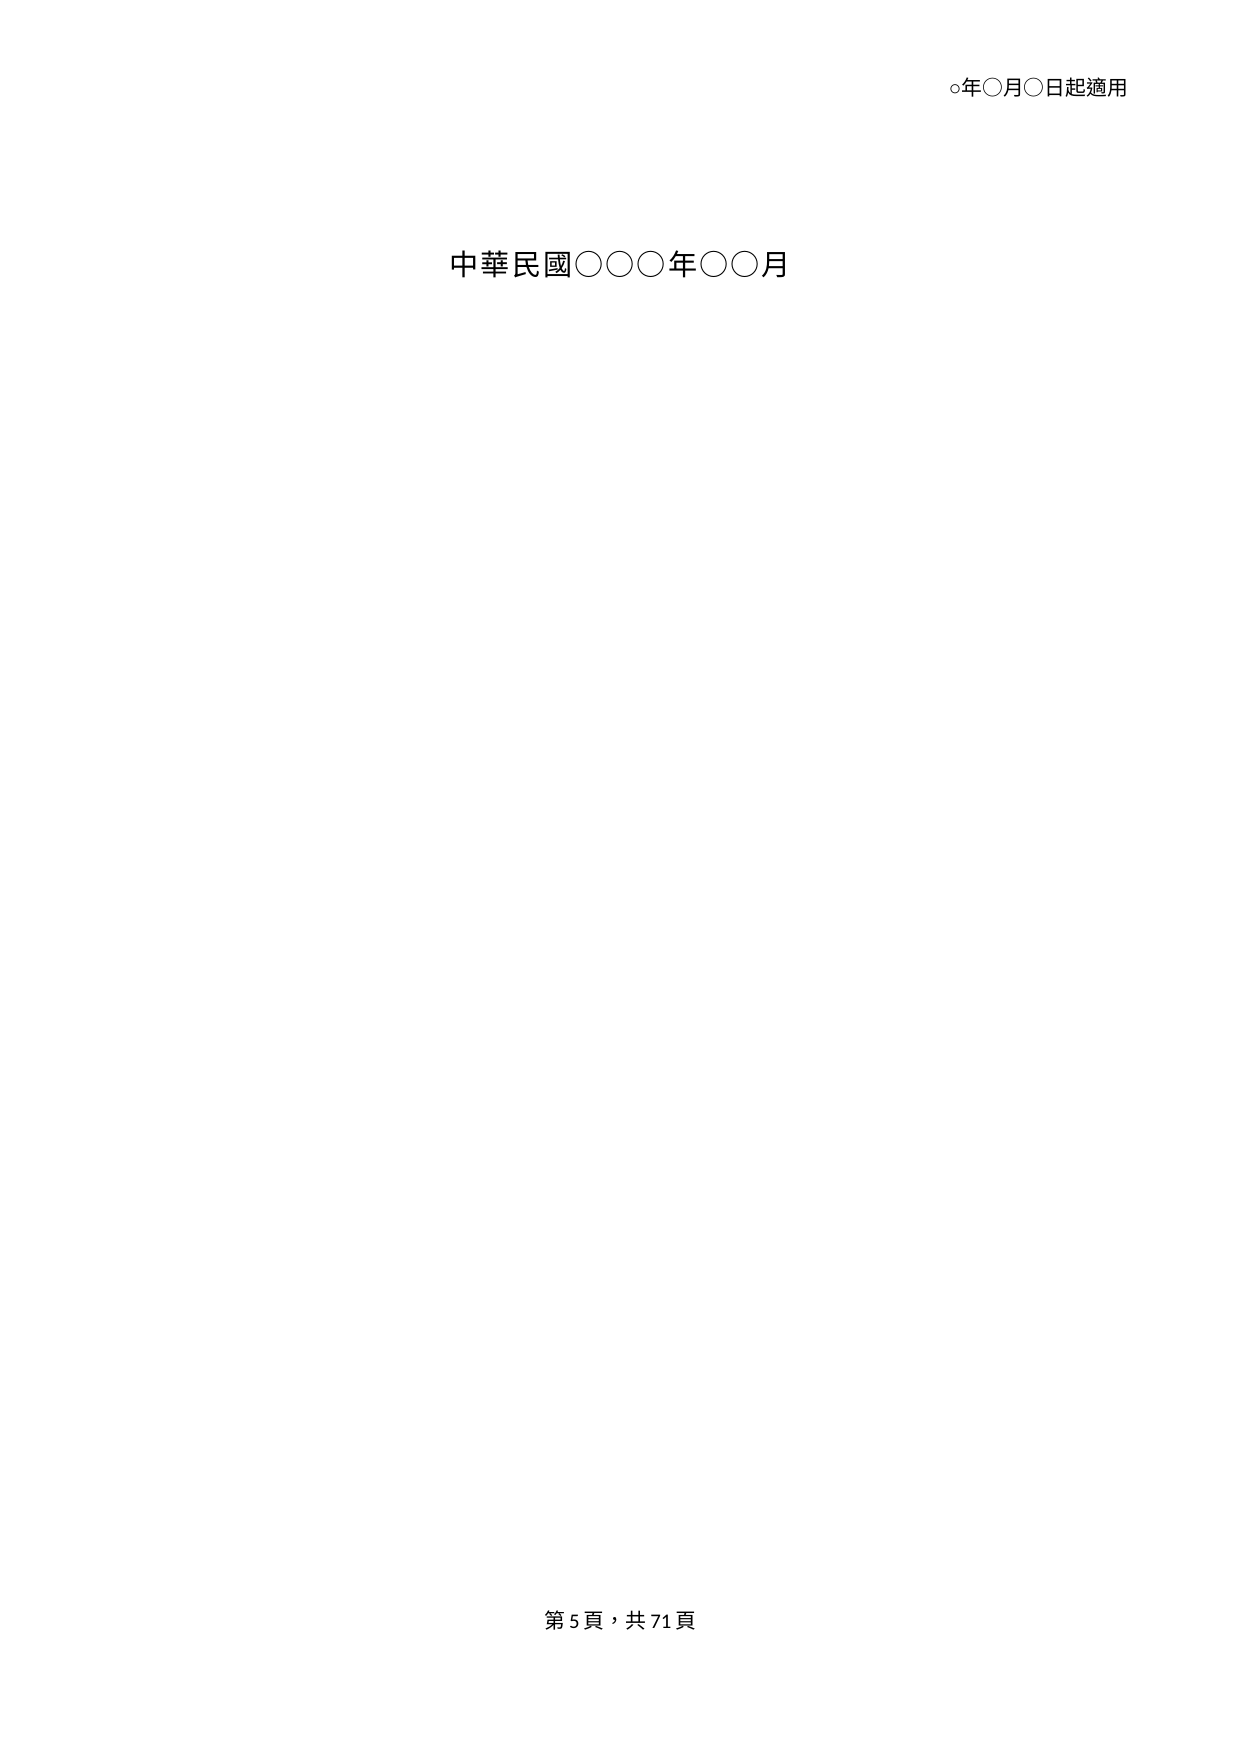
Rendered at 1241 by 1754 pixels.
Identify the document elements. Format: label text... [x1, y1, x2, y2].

text 中華民國○○○年○○月 [115, 221, 1125, 283]
